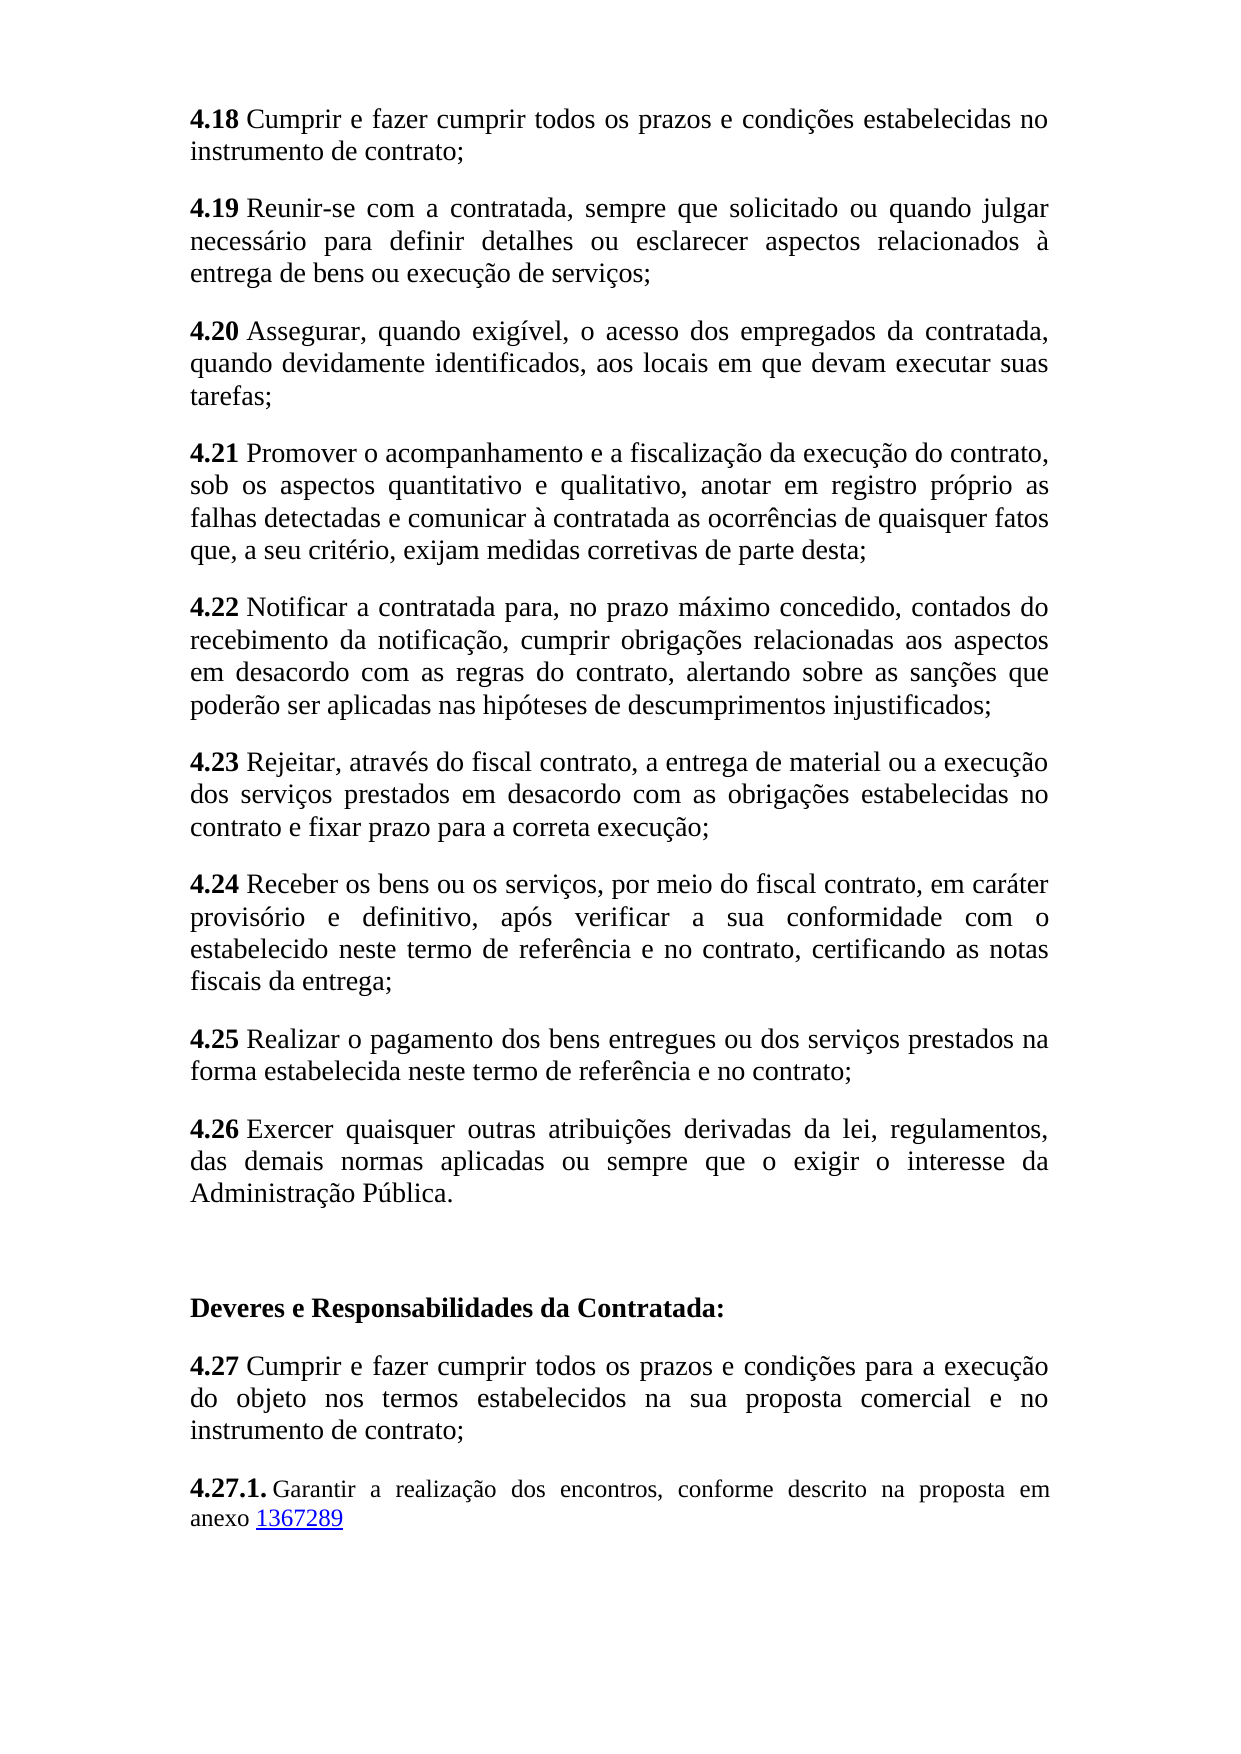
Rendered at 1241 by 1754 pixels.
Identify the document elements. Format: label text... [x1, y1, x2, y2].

text 4.18 Cumprir e fazer cumprir todos os prazos e condições estabelecidas no instrumento de contrato; [190, 102, 1051, 167]
text 4.26 Exercer quaisquer outras atribuições derivadas da lei, regulamentos, das demais normas aplicadas ou sempre que o exigir o interesse da Administração Pública. [190, 1112, 1051, 1209]
text 4.19 Reunir-se com a contratada, sempre que solicitado ou quando julgar necessário para definir detalhes ou esclarecer aspectos relacionados à entrega de bens ou execução de serviços; [190, 192, 1051, 289]
text 4.27.1. Garantir a realização dos encontros, conforme descrito na proposta em anexo 1367289 [190, 1471, 1051, 1532]
text 4.24 Receber os bens ou os serviços, por meio do fiscal contrato, em caráter provisório e definitivo, após verificar a sua conformidade com o estabelecido neste termo de referência e no contrato, certificando as notas fiscais da entrega; [190, 867, 1051, 997]
text 4.21 Promover o acompanhamento e a fiscalização da execução do contrato, sob os aspectos quantitativo e qualitativo, anotar em registro próprio as falhas detectadas e comunicar à contratada as ocorrências de quaisquer fatos que, a seu critério, exijam medidas corretivas de parte desta; [190, 436, 1051, 566]
text Deveres e Responsabilidades da Contratada: [190, 1291, 1051, 1324]
text 4.27 Cumprir e fazer cumprir todos os prazos e condições para a execução do objeto nos termos estabelecidos na sua proposta comercial e no instrumento de contrato; [190, 1349, 1051, 1446]
text 4.20 Assegurar, quando exigível, o acesso dos empregados da contratada, quando devidamente identificados, aos locais em que devam executar suas tarefas; [190, 314, 1051, 411]
text 4.22 Notificar a contratada para, no prazo máximo concedido, contados do recebimento da notificação, cumprir obrigações relacionadas aos aspectos em desacordo com as regras do contrato, alertando sobre as sanções que poderão ser aplicadas nas hipóteses de descumprimentos injustificados; [190, 591, 1051, 720]
text 4.23 Rejeitar, através do fiscal contrato, a entrega de material ou a execução dos serviços prestados em desacordo com as obrigações estabelecidas no contrato e fixar prazo para a correta execução; [190, 745, 1051, 842]
text 4.25 Realizar o pagamento dos bens entregues ou dos serviços prestados na forma estabelecida neste termo de referência e no contrato; [190, 1022, 1051, 1087]
